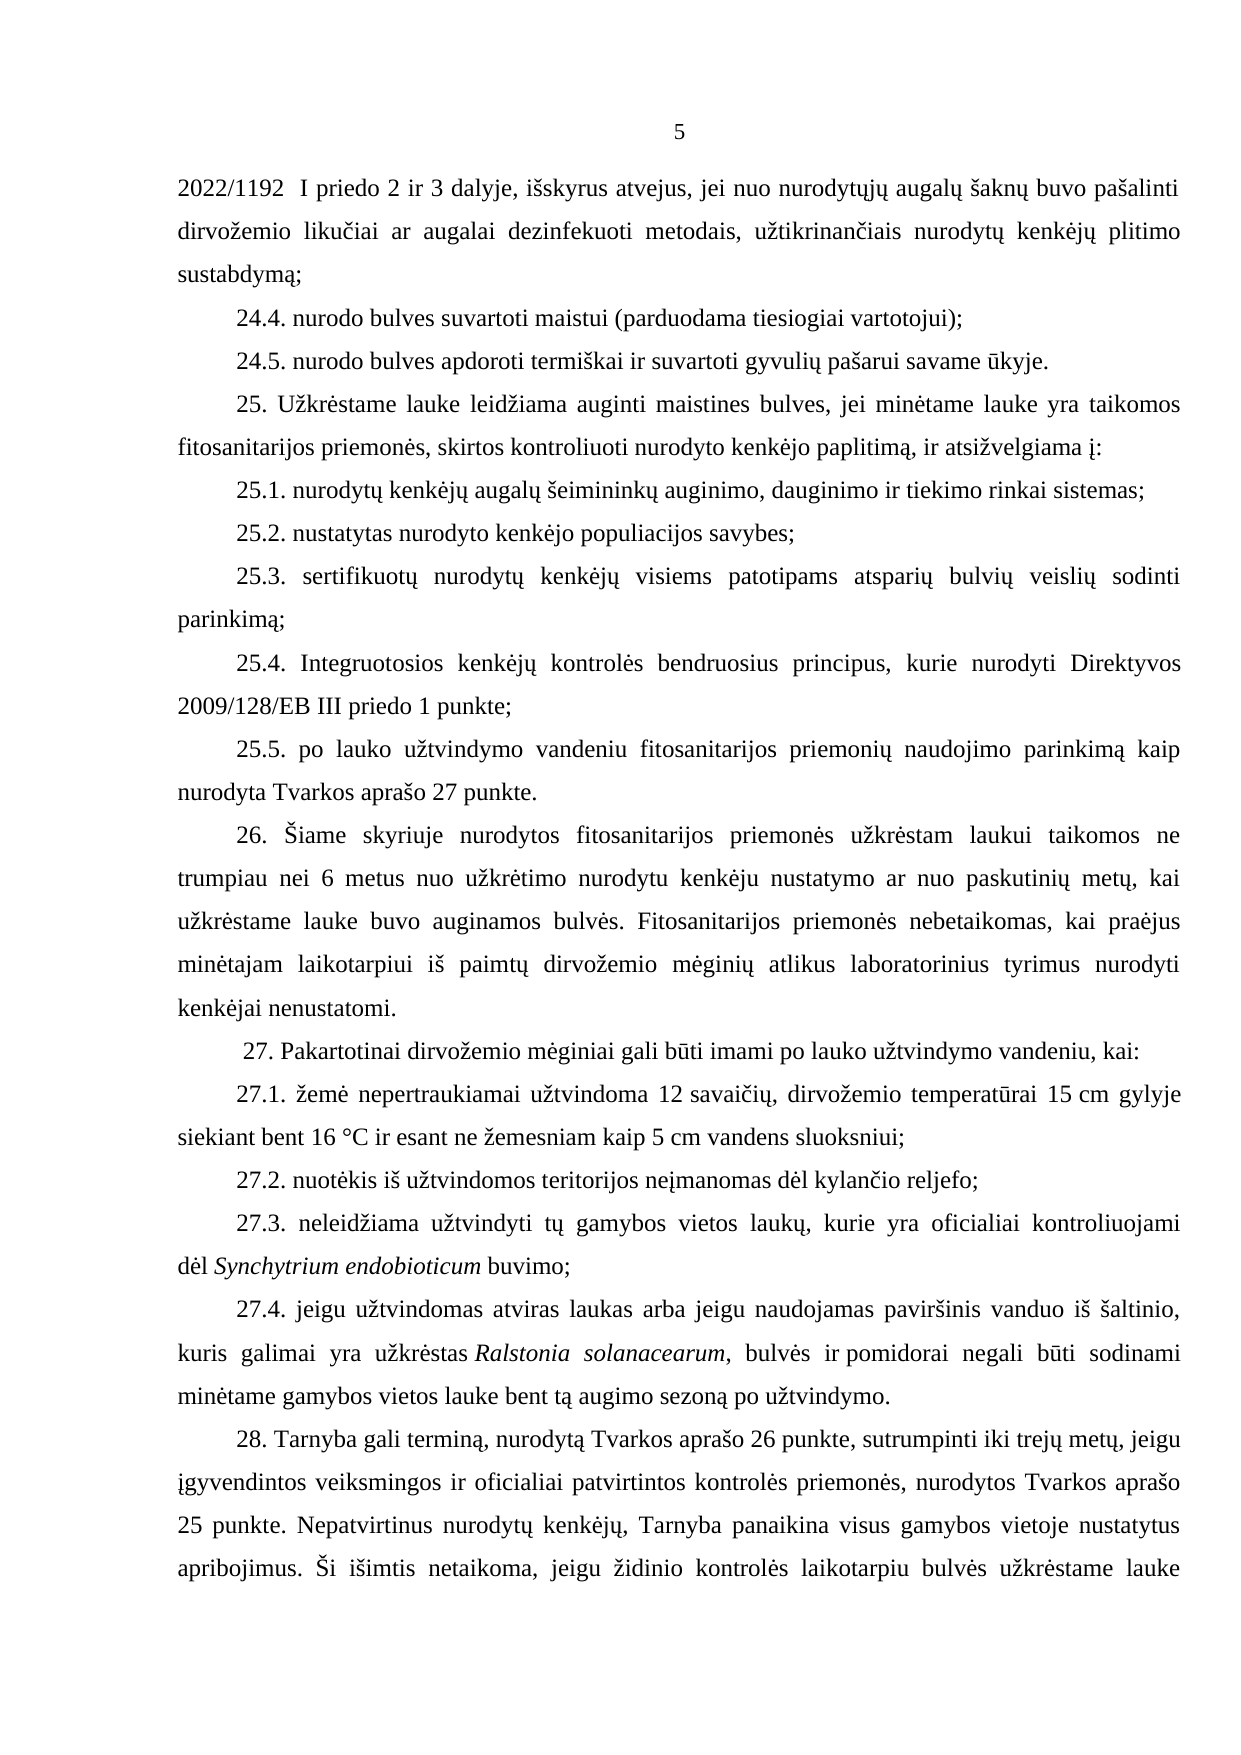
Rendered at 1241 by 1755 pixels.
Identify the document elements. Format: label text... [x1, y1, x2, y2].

text 25.1. nurodytų kenkėjų augalų šeimininkų auginimo, dauginimo ir tiekimo rinkai sistemas; [177, 475, 1181, 504]
text 27.3. neleidžiama užtvindyti tų gamybos vietos laukų, kurie yra oficialiai kontroliuojami dėl Synchytrium endobioticum buvimo; [177, 1208, 1181, 1280]
text 25.2. nustatytas nurodyto kenkėjo populiacijos savybes; [177, 518, 1181, 547]
text 24.4. nurodo bulves suvartoti maistui (parduodama tiesiogiai vartotojui); [177, 303, 1181, 331]
text 25.3. sertifikuotų nurodytų kenkėjų visiems patotipams atsparių bulvių veislių sodinti parinkimą; [177, 561, 1181, 633]
text 27. Pakartotinai dirvožemio mėginiai gali būti imami po lauko užtvindymo vandeniu, kai: [177, 1036, 1181, 1064]
text 25.5. po lauko užtvindymo vandeniu fitosanitarijos priemonių naudojimo parinkimą kaip nurodyta Tvarkos aprašo 27 punkte. [177, 734, 1181, 806]
text 26. Šiame skyriuje nurodytos fitosanitarijos priemonės užkrėstam laukui taikomos ne trumpiau nei 6 metus nuo užkrėtimo nurodytu kenkėju nustatymo ar nuo paskutinių metų, kai užkrėstame lauke buvo auginamos bulvės. Fitosanitarijos priemonės nebetaikomas, kai praėjus minėtajam laikotarpiui iš paimtų dirvožemio mėginių atlikus laboratorinius tyrimus nurodyti kenkėjai nenustatomi. [177, 820, 1181, 1021]
text 25.4. Integruotosios kenkėjų kontrolės bendruosius principus, kurie nurodyti Direktyvos 2009/128/EB III priedo 1 punkte; [177, 648, 1181, 719]
text 28. Tarnyba gali terminą, nurodytą Tvarkos aprašo 26 punkte, sutrumpinti iki trejų metų, jeigu įgyvendintos veiksmingos ir oficialiai patvirtintos kontrolės priemonės, nurodytos Tvarkos aprašo 25 punkte. Nepatvirtinus nurodytų kenkėjų, Tarnyba panaikina visus gamybos vietoje nustatytus apribojimus. Ši išimtis netaikoma, jeigu židinio kontrolės laikotarpiu bulvės užkrėstame lauke [177, 1424, 1181, 1582]
text 27.1. žemė nepertraukiamai užtvindoma 12 savaičių, dirvožemio temperatūrai 15 cm gylyje siekiant bent 16 °C ir esant ne žemesniam kaip 5 cm vandens sluoksniui; [177, 1079, 1181, 1151]
text 2022/1192 I priedo 2 ir 3 dalyje, išskyrus atvejus, jei nuo nurodytųjų augalų šaknų buvo pašalinti dirvožemio likučiai ar augalai dezinfekuoti metodais, užtikrinančiais nurodytų kenkėjų plitimo sustabdymą; [177, 173, 1181, 288]
text 27.2. nuotėkis iš užtvindomos teritorijos neįmanomas dėl kylančio reljefo; [177, 1165, 1181, 1194]
text 24.5. nurodo bulves apdoroti termiškai ir suvartoti gyvulių pašarui savame ūkyje. [177, 346, 1181, 374]
text 25. Užkrėstame lauke leidžiama auginti maistines bulves, jei minėtame lauke yra taikomos fitosanitarijos priemonės, skirtos kontroliuoti nurodyto kenkėjo paplitimą, ir atsižvelgiama į: [177, 389, 1181, 461]
text 27.4. jeigu užtvindomas atviras laukas arba jeigu naudojamas paviršinis vanduo iš šaltinio, kuris galimai yra užkrėstas Ralstonia solanacearum, bulvės ir pomidorai negali būti sodinami minėtame gamybos vietos lauke bent tą augimo sezoną po užtvindymo. [177, 1294, 1181, 1409]
